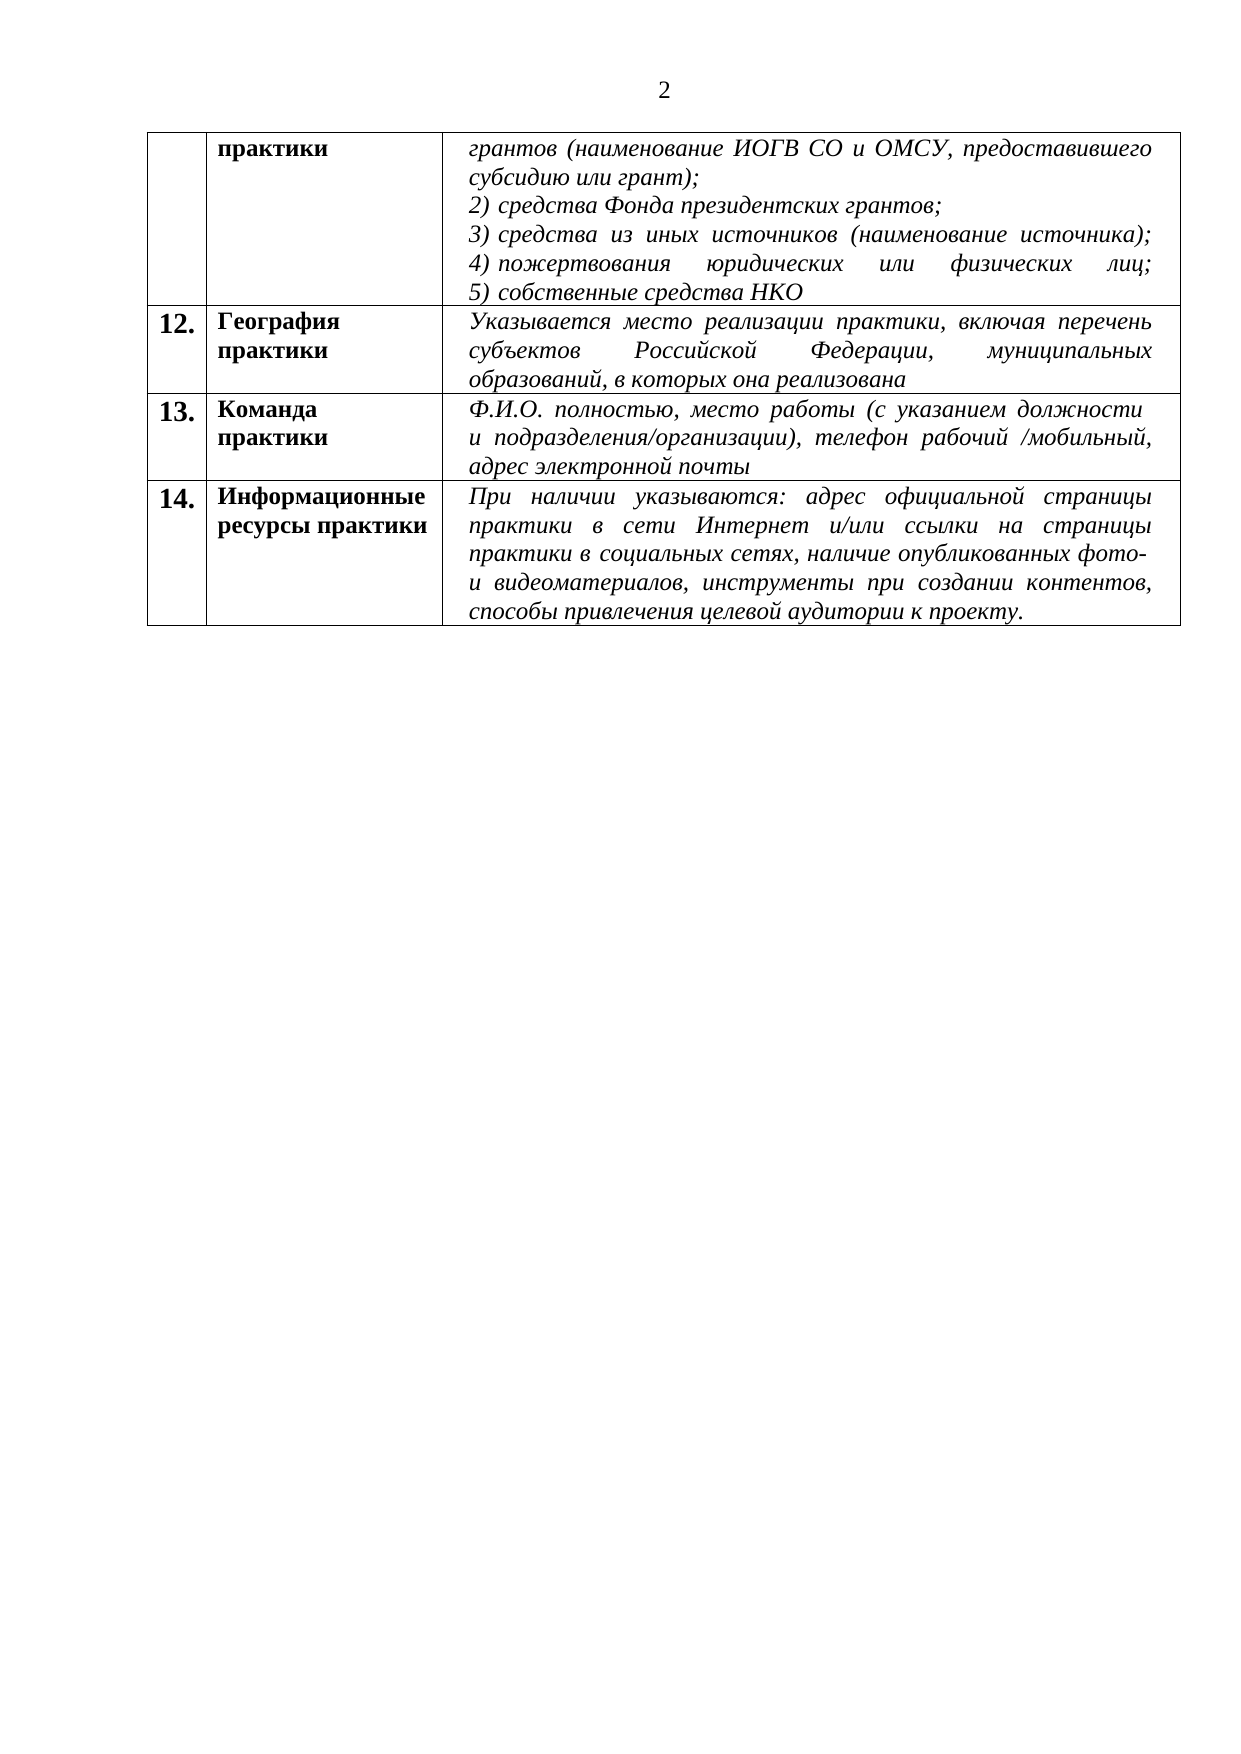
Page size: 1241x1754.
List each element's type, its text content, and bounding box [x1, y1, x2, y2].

table_cell Указывается место реализации практики, включая перечень субъектов Российской Федерации, муниципальных образований, в которых она реализована [443, 306, 1180, 393]
table_cell Информационные ресурсы практики [207, 481, 442, 625]
table_cell Ф.И.О. полностью, место работы (с указанием должности и подразделения/организации), телефон рабочий /мобильный, адрес электронной почты [443, 394, 1180, 480]
table_cell Команда практики [207, 394, 442, 480]
table_cell грантов (наименование ИОГВ СО и ОМСУ, предоставившего субсидию или грант); 2) средства Фонда президентских грантов; 3) средства из иных источников (наименование источника); 4) пожертвования юридических или физических лиц; 5) собственные средства НКО [443, 133, 1180, 305]
table_cell [148, 133, 206, 305]
table_cell География практики [207, 306, 442, 393]
table_cell 12. [148, 306, 206, 393]
table_cell 14. [148, 481, 206, 625]
table_cell При наличии указываются: адрес официальной страницы практики в сети Интернет и/или ссылки на страницы практики в социальных сетях, наличие опубликованных фото- и видеоматериалов, инструменты при создании контентов, способы привлечения целевой аудитории к проекту. [443, 481, 1180, 625]
table_cell 13. [148, 394, 206, 480]
table_cell практики [207, 133, 442, 305]
